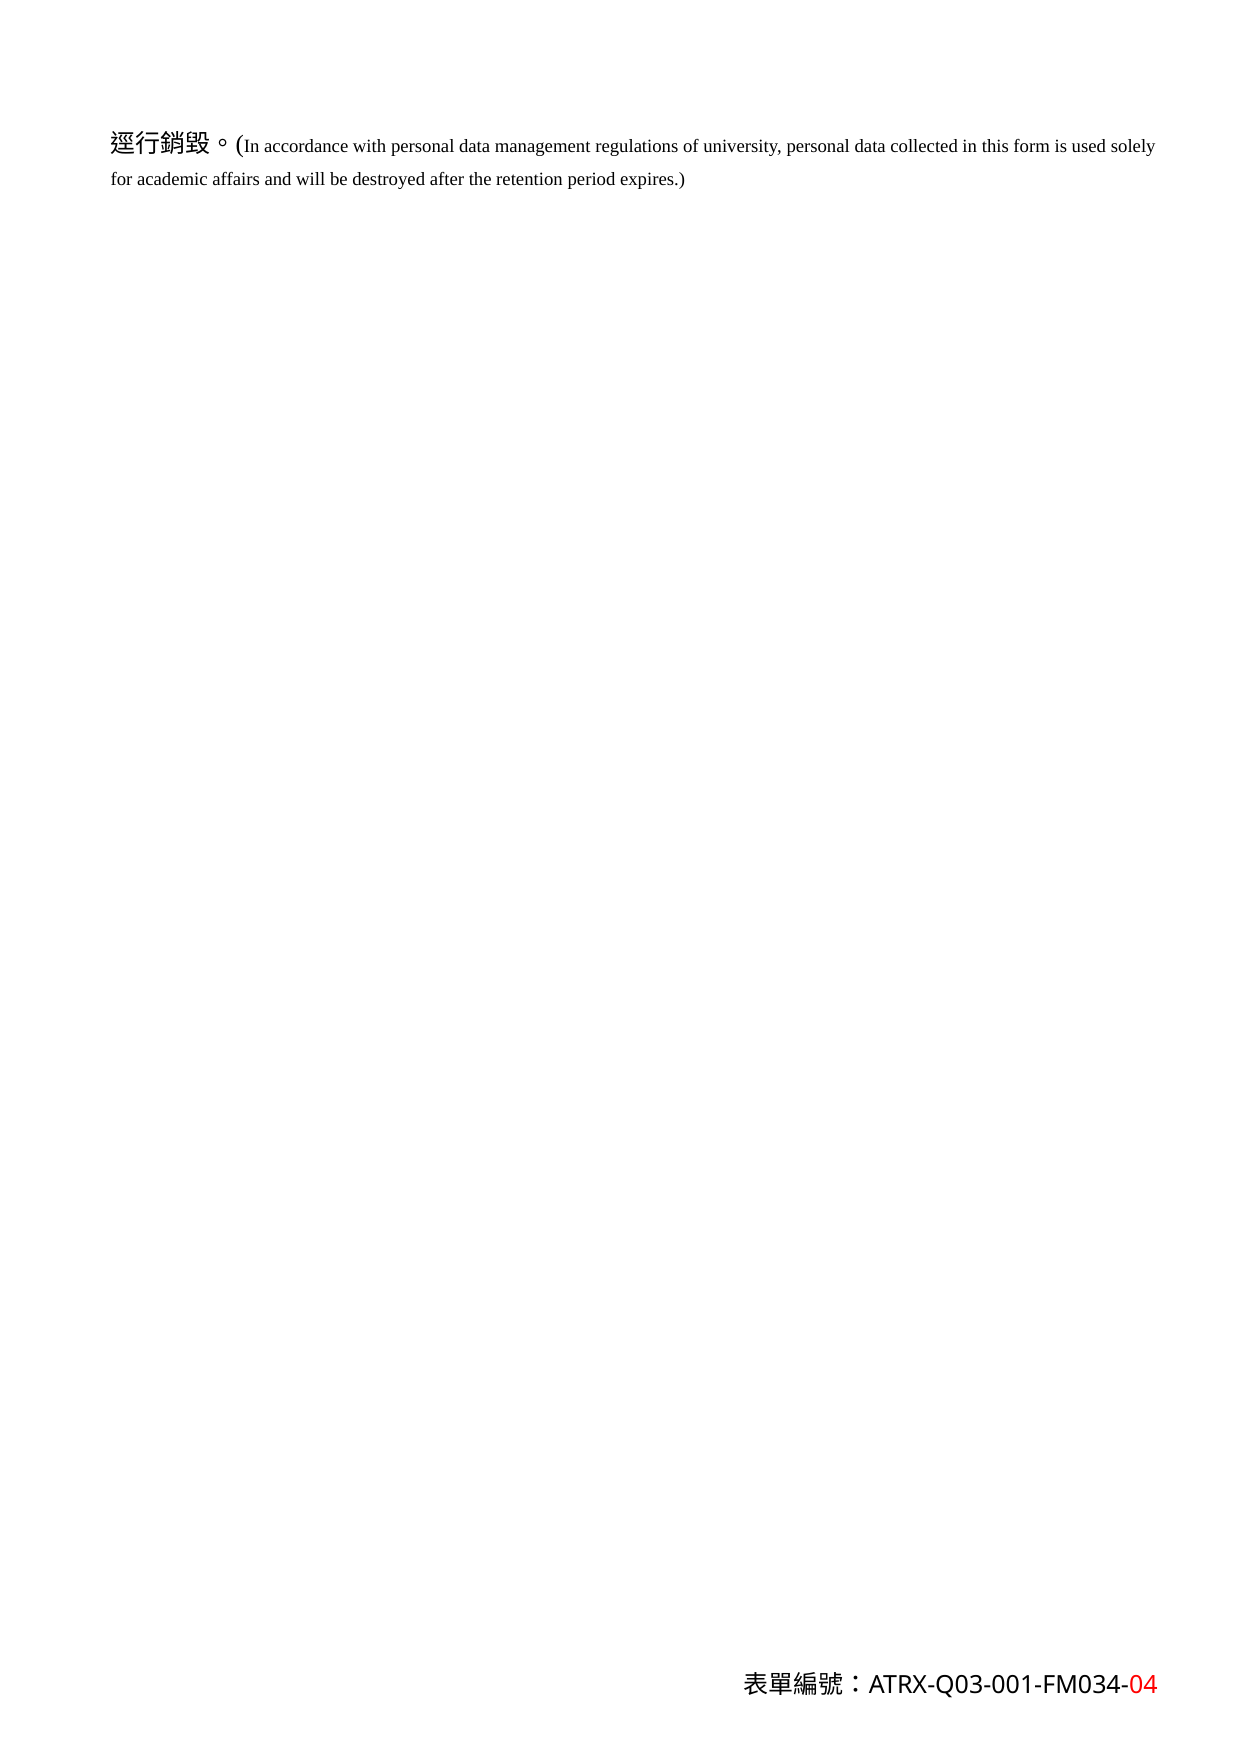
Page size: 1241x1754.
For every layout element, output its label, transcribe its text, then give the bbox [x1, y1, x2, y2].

text 逕行銷毀。(In accordance with personal data management regulations of university, personal data collected in this form is used solely for academic affairs and will be destroyed after the retention period expires.) [84, 123, 1157, 198]
